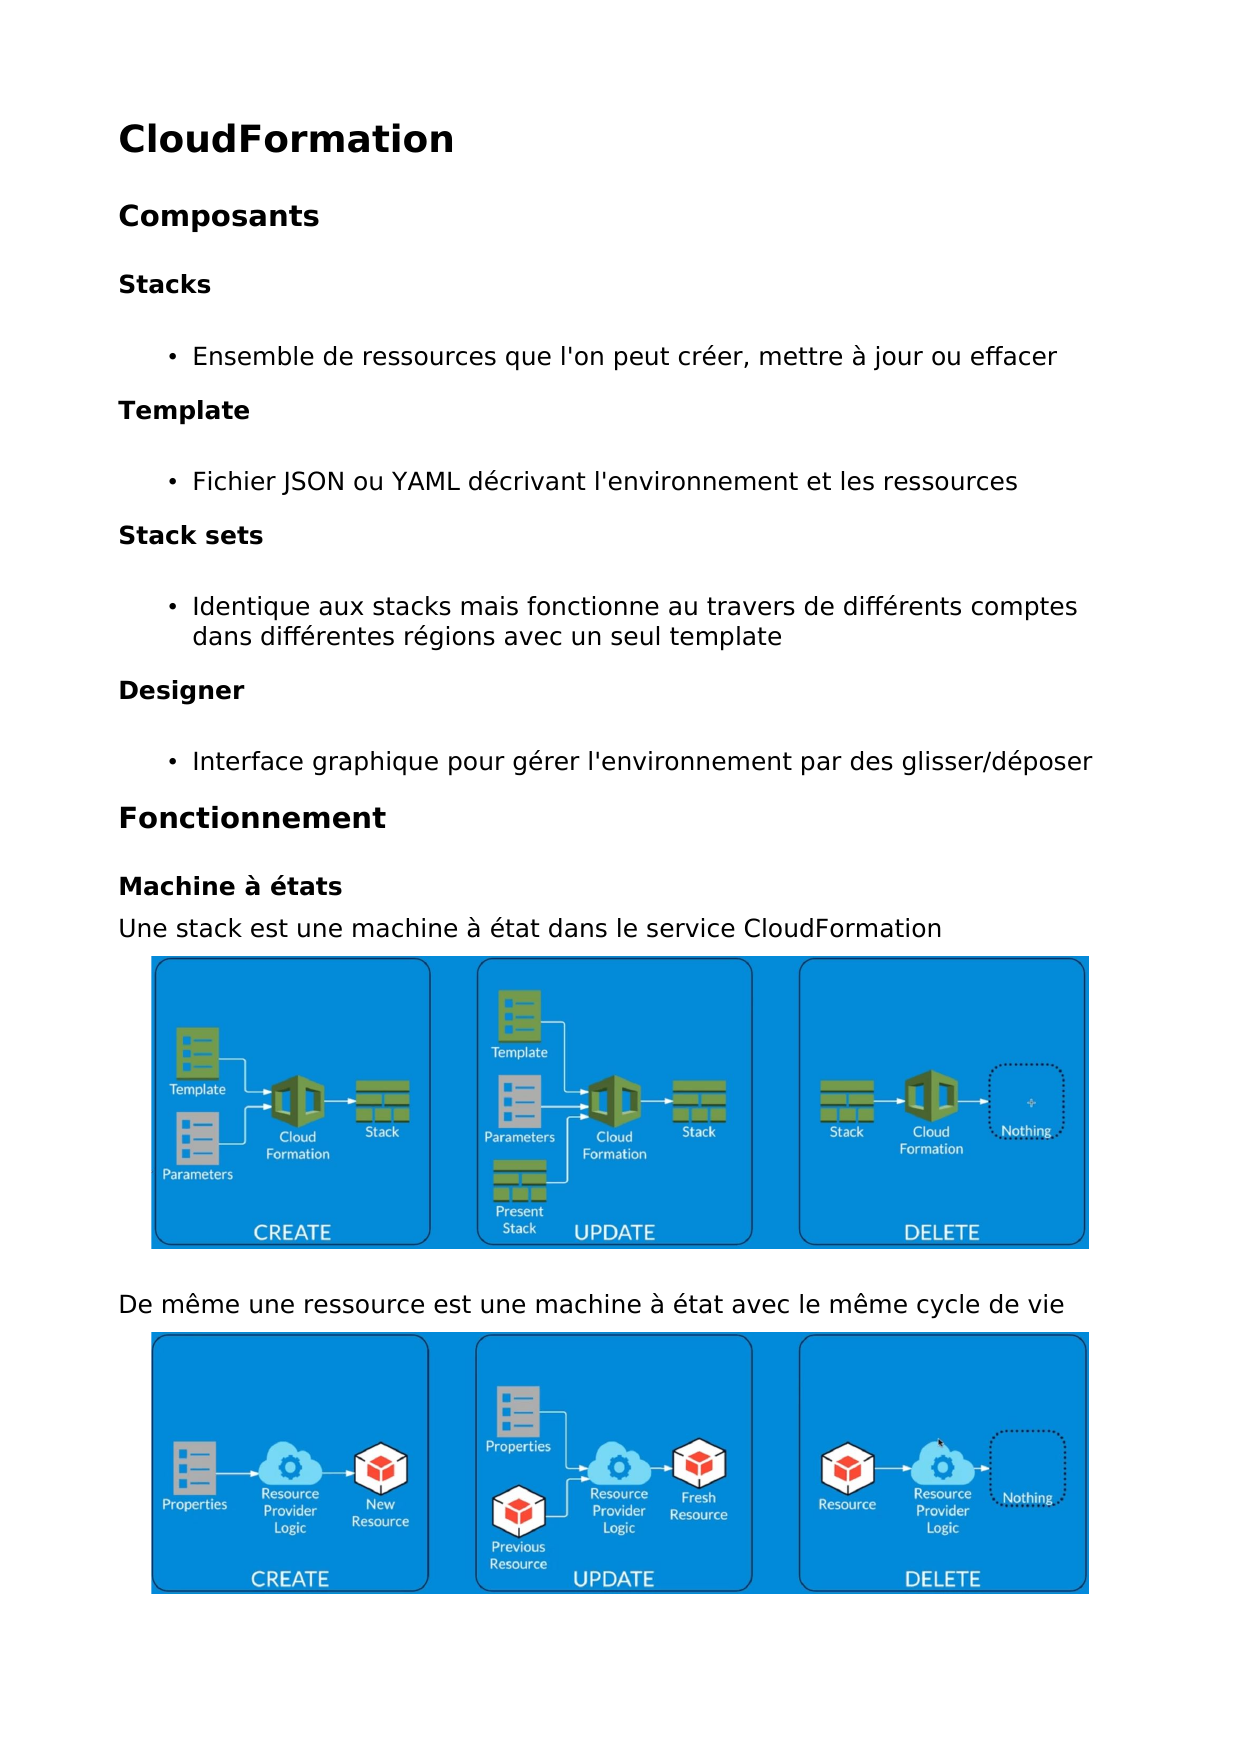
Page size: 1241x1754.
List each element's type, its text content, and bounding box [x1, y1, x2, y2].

picture [151, 1332, 1089, 1594]
list Fichier JSON ou YAML décrivant l'environnement et les ressources [177, 467, 1122, 496]
subtitle Stacks [118, 271, 1122, 300]
subtitle Template [118, 396, 1122, 425]
subtitle Machine à états [118, 873, 1122, 902]
subtitle Fonctionnement [118, 801, 1122, 835]
subtitle CloudFormation [118, 118, 1122, 162]
picture [151, 956, 1089, 1249]
subtitle Composants [118, 199, 1122, 233]
subtitle Stack sets [118, 521, 1122, 551]
list Interface graphique pour gérer l'environnement par des glisser/déposer [177, 747, 1122, 776]
list Identique aux stacks mais fonctionne au travers de différents comptes dans différentes régions avec un seul template [177, 592, 1122, 651]
text De même une ressource est une machine à état avec le même cycle de vie [118, 1290, 1122, 1319]
text Une stack est une machine à état dans le service CloudFormation [118, 914, 1122, 943]
subtitle Designer [118, 676, 1122, 705]
list Ensemble de ressources que l'on peut créer, mettre à jour ou effacer [177, 342, 1122, 371]
